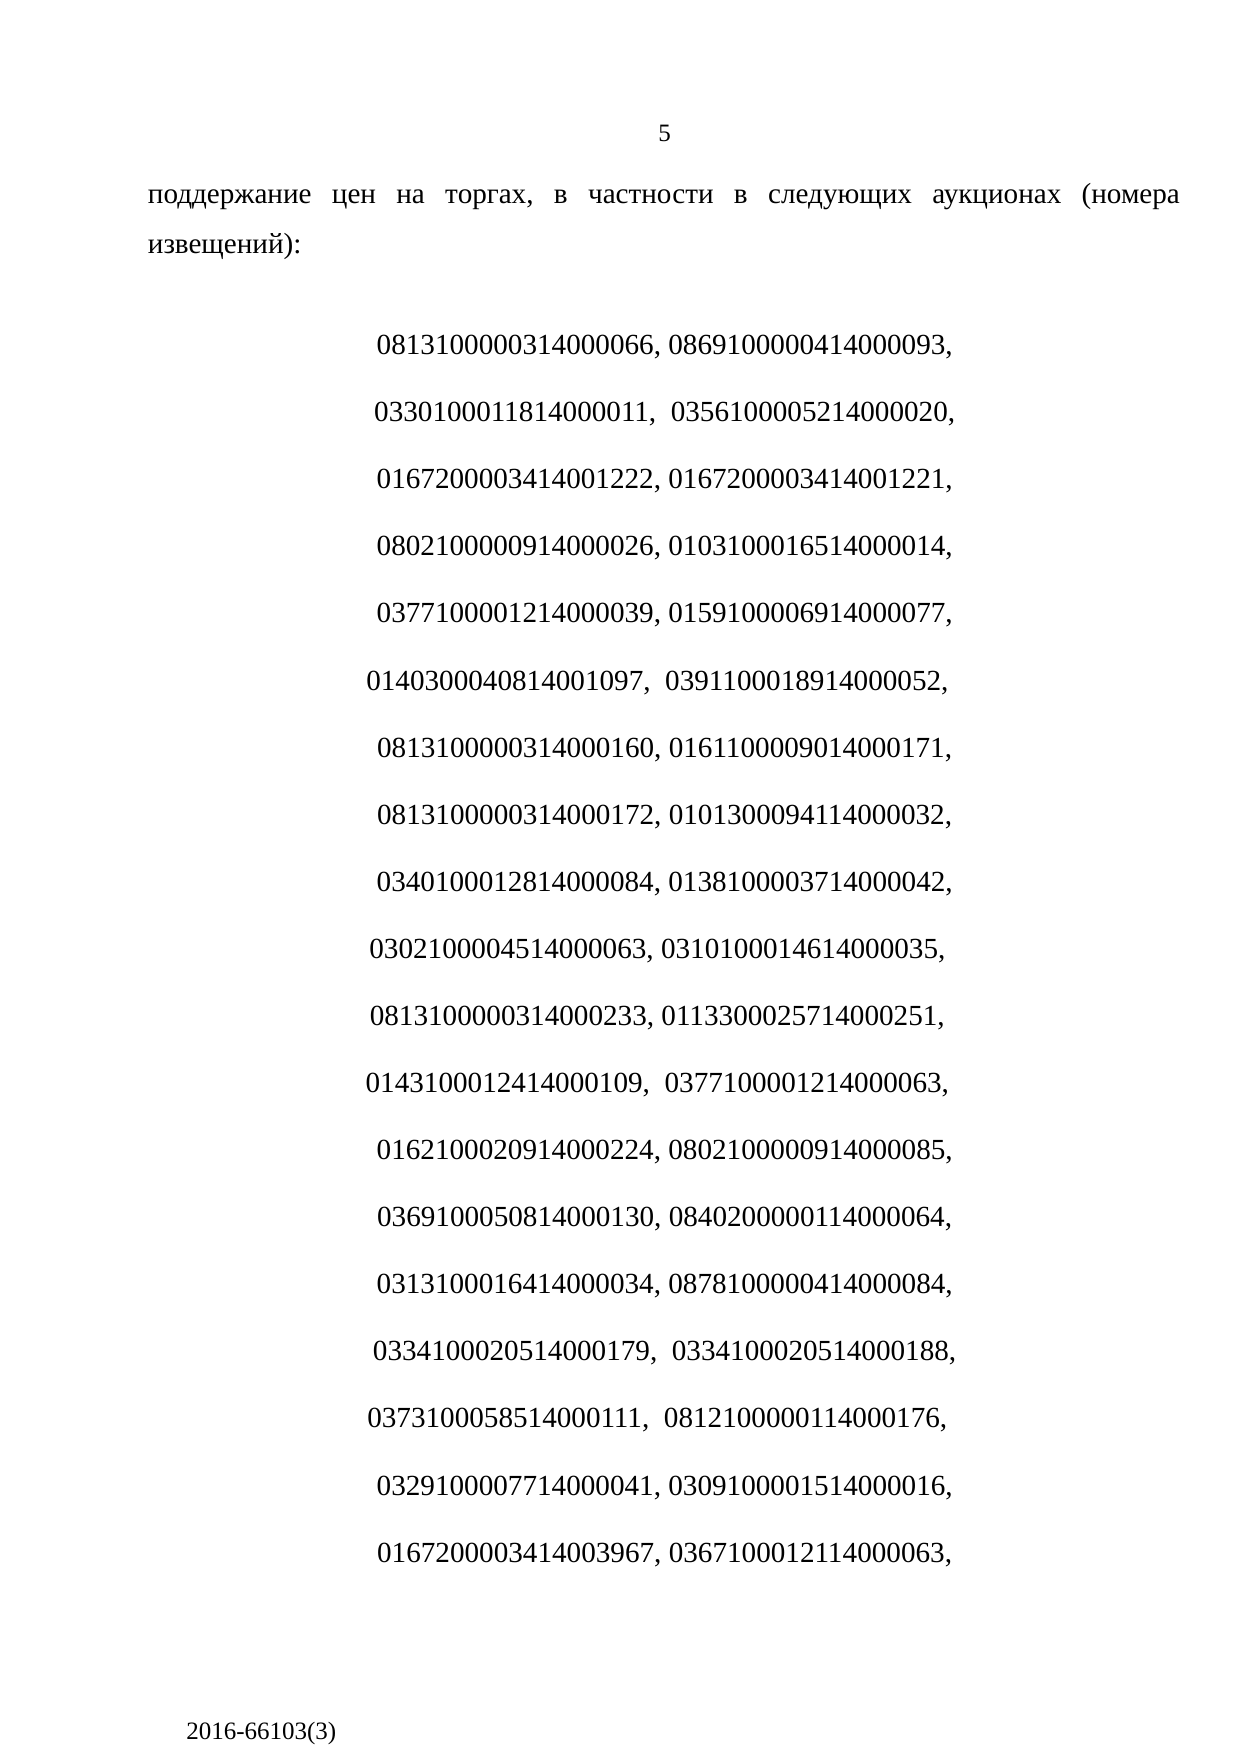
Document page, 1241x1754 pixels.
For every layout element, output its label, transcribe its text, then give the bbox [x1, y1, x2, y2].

text 0334100020514000179, 0334100020514000188, [148, 1333, 1181, 1367]
text 0167200003414001222, 0167200003414001221, [148, 461, 1181, 495]
text 0143100012414000109, 0377100001214000063, [148, 1065, 1181, 1099]
text 0162100020914000224, 0802100000914000085, [148, 1132, 1181, 1166]
text 0167200003414003967, 0367100012114000063, [148, 1535, 1181, 1568]
text 0330100011814000011, 0356100005214000020, [148, 394, 1181, 428]
text 0302100004514000063, 0310100014614000035, [148, 931, 1181, 964]
text 0329100007714000041, 0309100001514000016, [148, 1468, 1181, 1501]
text 0140300040814001097, 0391100018914000052, [148, 663, 1181, 696]
text 0377100001214000039, 0159100006914000077, [148, 596, 1181, 629]
text 0802100000914000026, 0103100016514000014, [148, 528, 1181, 562]
text 0340100012814000084, 0138100003714000042, [148, 864, 1181, 897]
text 0813100000314000172, 0101300094114000032, [148, 797, 1181, 830]
text 0813100000314000066, 0869100000414000093, [148, 327, 1181, 361]
text 0369100050814000130, 0840200000114000064, [148, 1199, 1181, 1233]
text 0813100000314000160, 0161100009014000171, [148, 730, 1181, 763]
text 0313100016414000034, 0878100000414000084, [148, 1266, 1181, 1300]
text 0813100000314000233, 0113300025714000251, [148, 998, 1181, 1032]
text поддержание цен на торгах, в частности в следующих аукционах (номера извещений): [148, 176, 1181, 260]
text 0373100058514000111, 0812100000114000176, [148, 1401, 1181, 1434]
